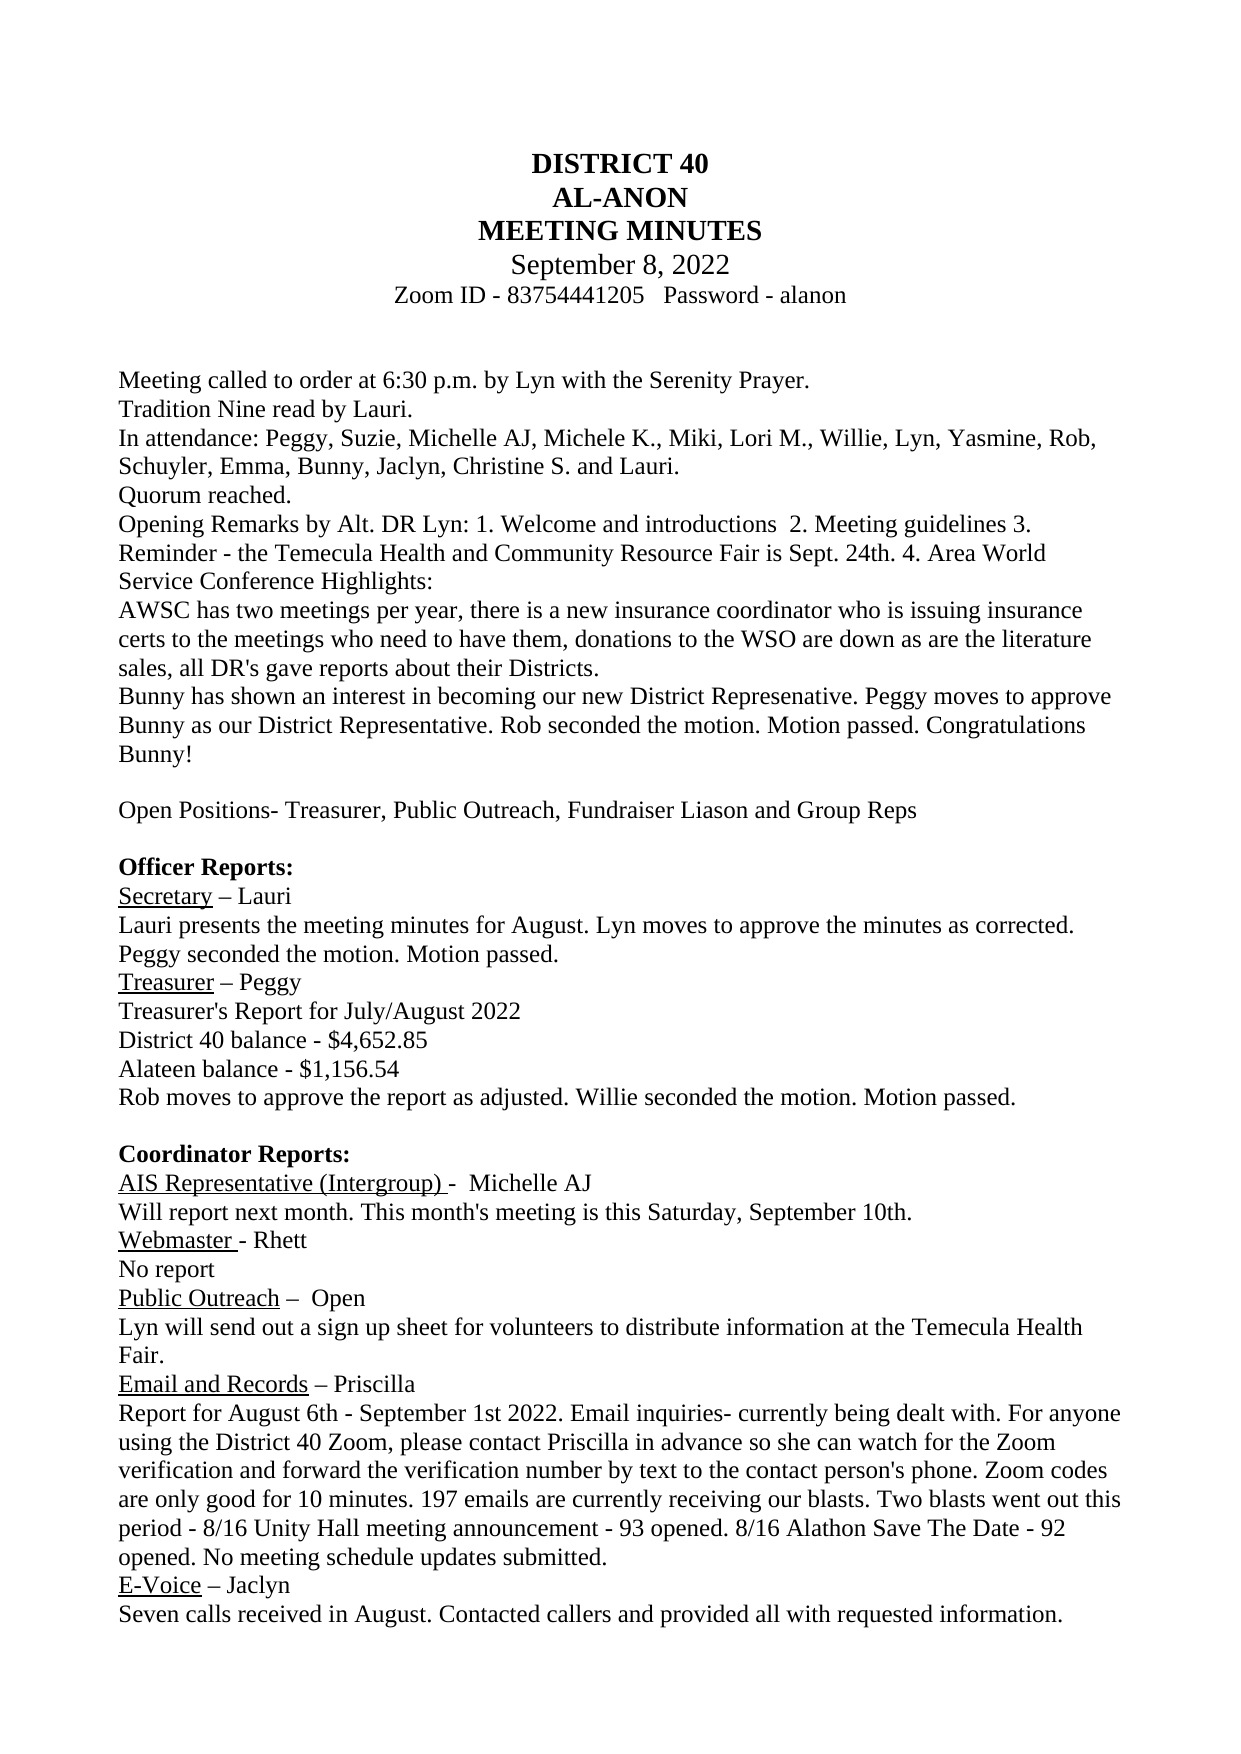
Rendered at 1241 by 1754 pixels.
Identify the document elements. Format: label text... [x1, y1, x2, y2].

text No report [118, 1254, 1122, 1283]
text Bunny has shown an interest in becoming our new District Represenative. Peggy moves to approve Bunny as our District Representative. Rob seconded the motion. Motion passed. Congratulations Bunny! [118, 681, 1122, 768]
text District 40 balance - $4,652.85 [118, 1025, 1122, 1054]
text Officer Reports: [118, 852, 1122, 881]
text Treasurer – Peggy [118, 967, 1122, 996]
text Zoom ID - 83754441205 Password - alanon [118, 280, 1122, 309]
text Quorum reached. [118, 480, 1122, 509]
text September 8, 2022 [118, 247, 1122, 280]
text Secretary – Lauri [118, 881, 1122, 910]
text Public Outreach – Open [118, 1283, 1122, 1312]
text Opening Remarks by Alt. DR Lyn: 1. Welcome and introductions 2. Meeting guidelines 3. Reminder - the Temecula Health and Community Resource Fair is Sept. 24th. 4. Area World Service Conference Highlights: [118, 509, 1122, 595]
text Report for August 6th - September 1st 2022. Email inquiries- currently being dealt with. For anyone using the District 40 Zoom, please contact Priscilla in advance so she can watch for the Zoom verification and forward the verification number by text to the contact person's phone. Zoom codes are only good for 10 minutes. 197 emails are currently receiving our blasts. Two blasts went out this period - 8/16 Unity Hall meeting announcement - 93 opened. 8/16 Alathon Save The Date - 92 opened. No meeting schedule updates submitted. [118, 1398, 1122, 1570]
text Webmaster - Rhett [118, 1225, 1122, 1254]
text DISTRICT 40 [118, 146, 1122, 180]
text Coordinator Reports: [118, 1139, 1122, 1168]
text Meeting called to order at 6:30 p.m. by Lyn with the Serenity Prayer. [118, 365, 1122, 394]
text Open Positions- Treasurer, Public Outreach, Fundraiser Liason and Group Reps [118, 796, 1122, 824]
text Will report next month. This month's meeting is this Saturday, September 10th. [118, 1197, 1122, 1225]
text Rob moves to approve the report as adjusted. Willie seconded the motion. Motion passed. [118, 1082, 1122, 1111]
text Lyn will send out a sign up sheet for volunteers to distribute information at the Temecula Health Fair. [118, 1312, 1122, 1369]
text E-Voice – Jaclyn [118, 1570, 1122, 1599]
text Tradition Nine read by Lauri. [118, 394, 1122, 423]
text Alateen balance - $1,156.54 [118, 1054, 1122, 1082]
text Email and Records – Priscilla [118, 1369, 1122, 1398]
text AIS Representative (Intergroup) - Michelle AJ [118, 1168, 1122, 1197]
text In attendance: Peggy, Suzie, Michelle AJ, Michele K., Miki, Lori M., Willie, Lyn, Yasmine, Rob, Schuyler, Emma, Bunny, Jaclyn, Christine S. and Lauri. [118, 423, 1122, 480]
text MEETING MINUTES [118, 213, 1122, 247]
text Lauri presents the meeting minutes for August. Lyn moves to approve the minutes as corrected. Peggy seconded the motion. Motion passed. [118, 910, 1122, 967]
text Treasurer's Report for July/August 2022 [118, 996, 1122, 1025]
text Seven calls received in August. Contacted callers and provided all with requested information. [118, 1599, 1122, 1628]
text AWSC has two meetings per year, there is a new insurance coordinator who is issuing insurance certs to the meetings who need to have them, donations to the WSO are down as are the literature sales, all DR's gave reports about their Districts. [118, 595, 1122, 681]
text AL-ANON [118, 180, 1122, 213]
